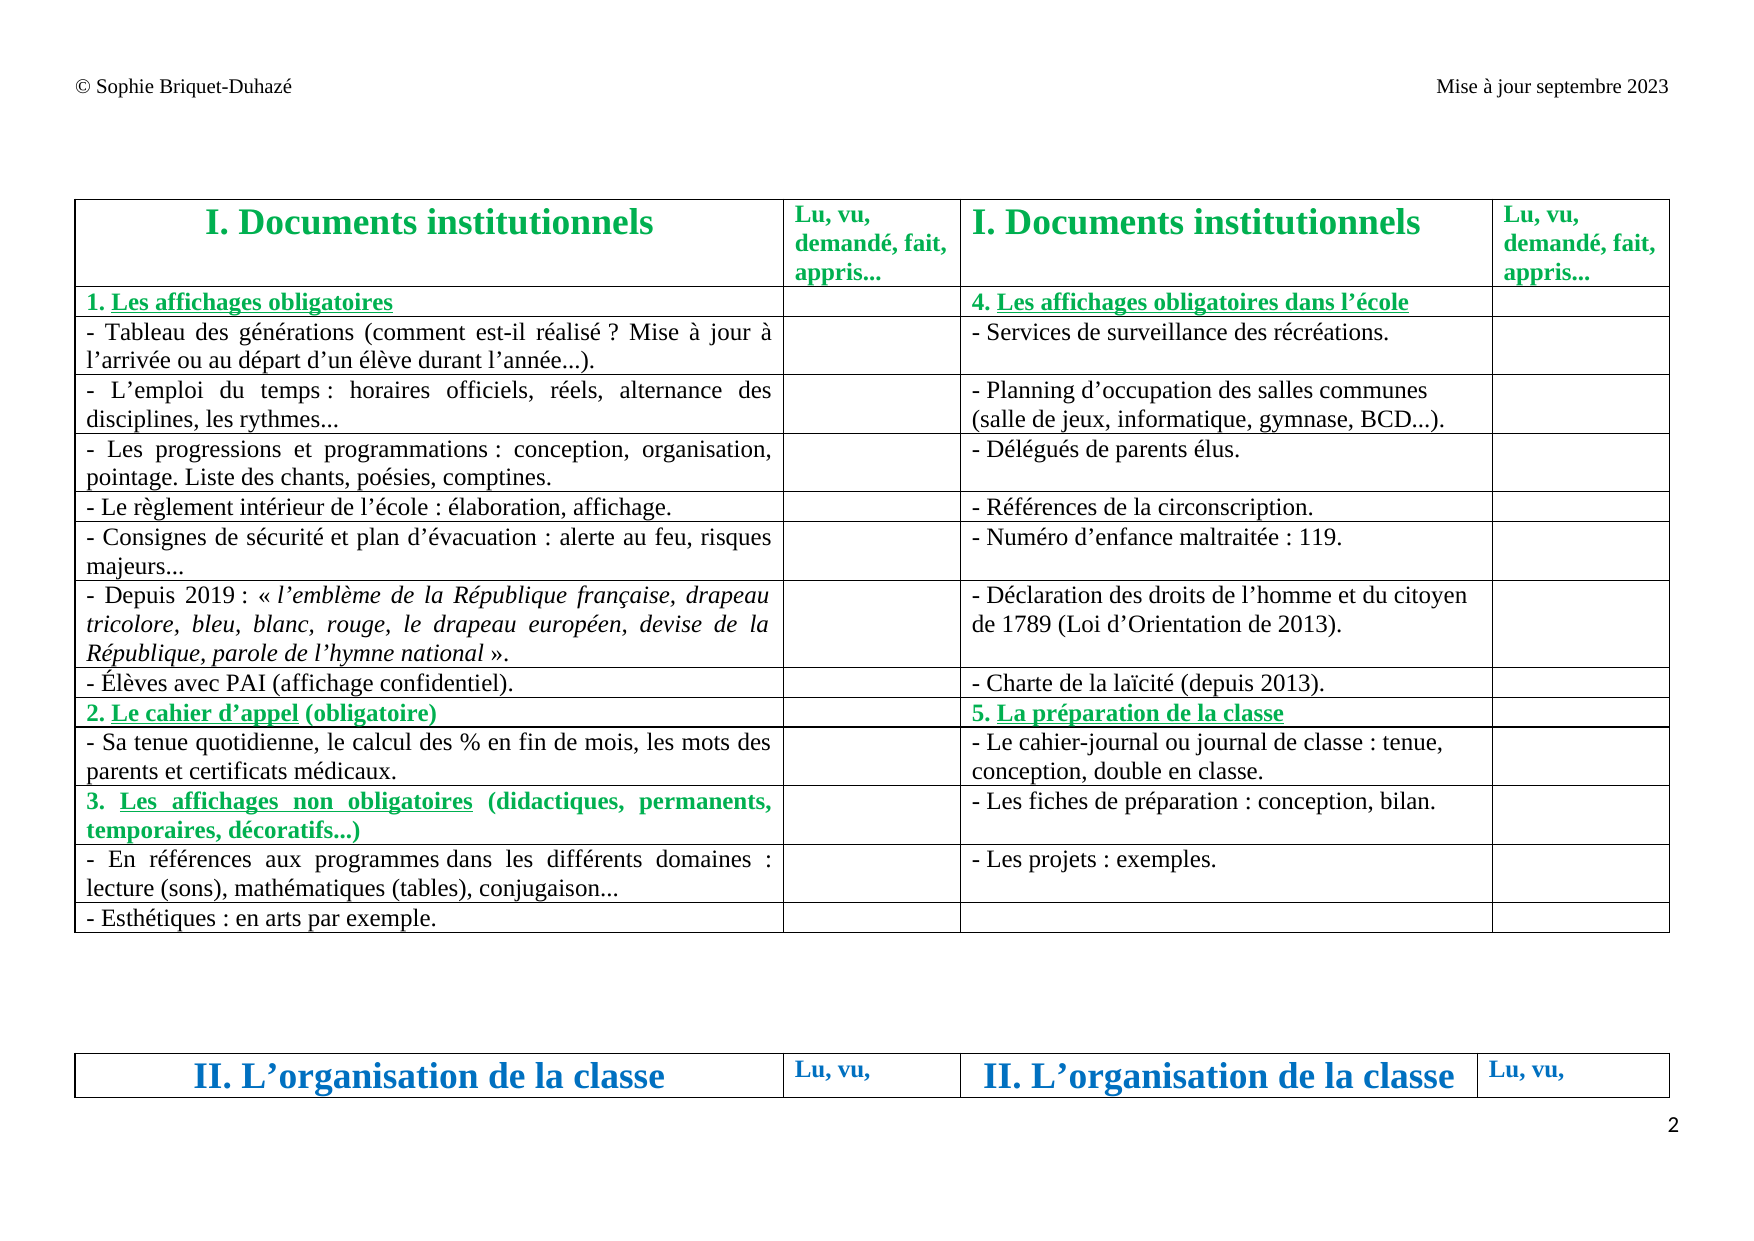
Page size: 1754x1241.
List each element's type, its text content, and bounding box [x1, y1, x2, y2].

table_header Lu, vu, [1478, 1054, 1669, 1097]
table_cell - Sa tenue quotidienne, le calcul des % en fin de mois, les mots des parents et certificats médicaux. [76, 728, 783, 785]
table_cell [784, 287, 960, 316]
table_header II. L’organisation de la classe [76, 1054, 783, 1097]
table_cell - Les fiches de préparation : conception, bilan. [961, 786, 1492, 843]
table_cell [784, 581, 960, 667]
table_cell - Délégués de parents élus. [961, 434, 1492, 491]
table_cell [961, 903, 1492, 932]
table_cell - Services de surveillance des récréations. [961, 317, 1492, 374]
table_cell [1493, 903, 1669, 932]
table_cell - Tableau des générations (comment est-il réalisé ? Mise à jour à l’arrivée ou au départ d’un élève durant l’année...). [76, 317, 783, 374]
table_cell [1493, 845, 1669, 902]
table_cell [784, 668, 960, 697]
table_cell - Depuis 2019 : « l’emblème de la République française, drapeau tricolore, bleu, blanc, rouge, le drapeau européen, devise de la République, parole de l’hymne national ». [76, 581, 783, 667]
table_cell [1493, 434, 1669, 491]
table_cell - Les projets : exemples. [961, 845, 1492, 902]
table_header II. L’organisation de la classe [961, 1054, 1477, 1097]
table_cell [1493, 317, 1669, 374]
table_cell - L’emploi du temps : horaires officiels, réels, alternance des disciplines, les rythmes... [76, 375, 783, 433]
table_cell - Charte de la laïcité (depuis 2013). [961, 668, 1492, 697]
table_cell - Déclaration des droits de l’homme et du citoyen de 1789 (Loi d’Orientation de 2013). [961, 581, 1492, 667]
table_cell [1493, 287, 1669, 316]
table_cell - Les progressions et programmations : conception, organisation, pointage. Liste des chants, poésies, comptines. [76, 434, 783, 491]
table_cell [784, 317, 960, 374]
table_cell [1493, 728, 1669, 785]
table_header Lu, vu, demandé, fait, appris... [784, 200, 960, 286]
table_cell - Le cahier-journal ou journal de classe : tenue, conception, double en classe. [961, 728, 1492, 785]
table_cell - Le règlement intérieur de l’école : élaboration, affichage. [76, 492, 783, 521]
table_header Lu, vu, demandé, fait, appris... [1493, 200, 1669, 286]
table_cell [784, 375, 960, 433]
table_header I. Documents institutionnels [961, 200, 1492, 286]
table_header I. Documents institutionnels [76, 200, 783, 286]
table_cell - Références de la circonscription. [961, 492, 1492, 521]
table_cell [1493, 698, 1669, 726]
table_cell - Élèves avec PAI (affichage confidentiel). [76, 668, 783, 697]
table_cell 5. La préparation de la classe [961, 698, 1492, 726]
table_cell 4. Les affichages obligatoires dans l’école [961, 287, 1492, 316]
table_cell [1493, 375, 1669, 433]
table_cell [1493, 492, 1669, 521]
table_cell [1493, 668, 1669, 697]
table_cell [784, 728, 960, 785]
table_cell 1. Les affichages obligatoires [76, 287, 783, 316]
table_cell 3. Les affichages non obligatoires (didactiques, permanents, temporaires, décoratifs...) [76, 786, 783, 843]
table_cell - Consignes de sécurité et plan d’évacuation : alerte au feu, risques majeurs... [76, 522, 783, 579]
table_cell [784, 492, 960, 521]
table_header Lu, vu, [784, 1054, 960, 1097]
table_cell [784, 522, 960, 579]
table_cell [784, 845, 960, 902]
table_cell - Planning d’occupation des salles communes (salle de jeux, informatique, gymnase, BCD...). [961, 375, 1492, 433]
table_cell [1493, 581, 1669, 667]
table_cell [784, 434, 960, 491]
table_cell [784, 698, 960, 726]
table_cell 2. Le cahier d’appel (obligatoire) [76, 698, 783, 726]
table_cell - En références aux programmes dans les différents domaines : lecture (sons), mathématiques (tables), conjugaison... [76, 845, 783, 902]
table_cell [784, 786, 960, 843]
table_cell [1493, 786, 1669, 843]
table_cell [1493, 522, 1669, 579]
table_cell [784, 903, 960, 932]
table_cell - Numéro d’enfance maltraitée : 119. [961, 522, 1492, 579]
table_cell - Esthétiques : en arts par exemple. [76, 903, 783, 932]
